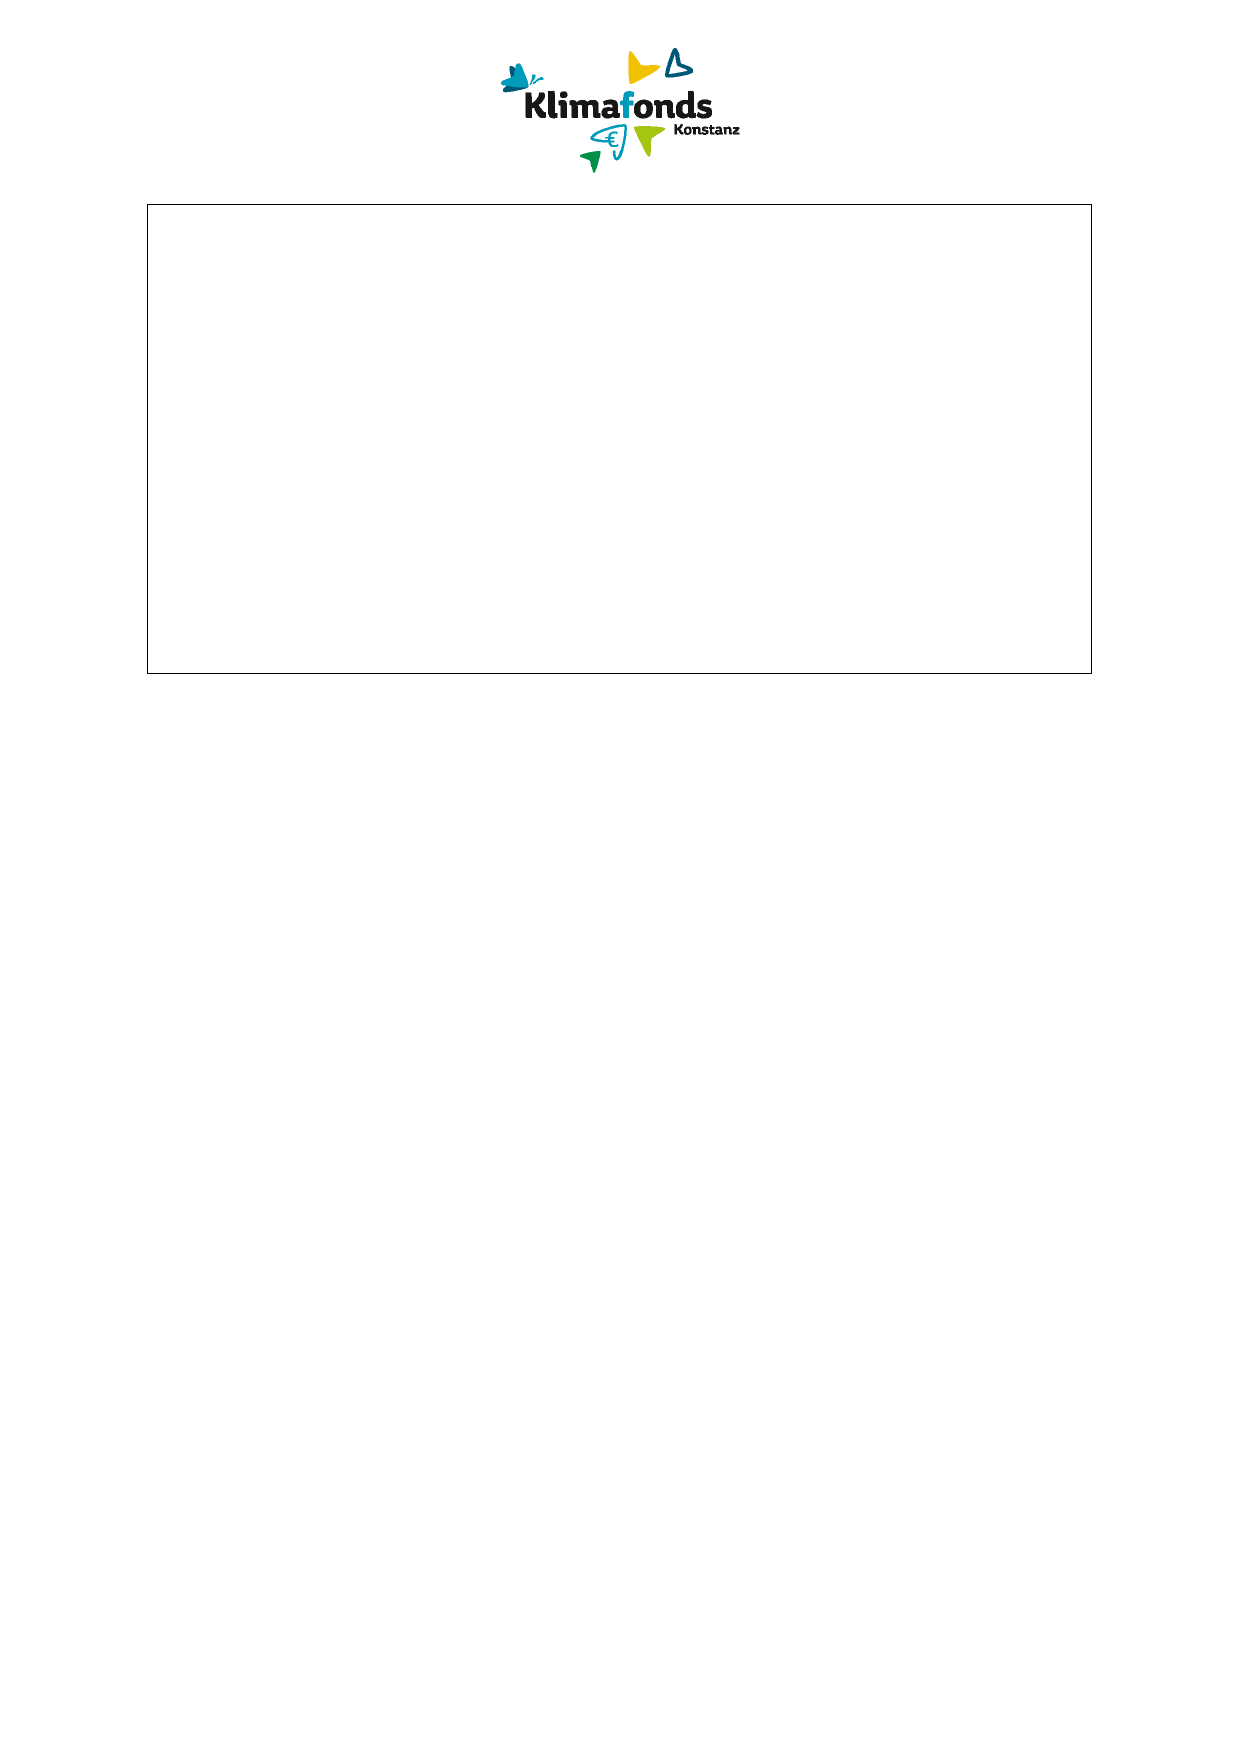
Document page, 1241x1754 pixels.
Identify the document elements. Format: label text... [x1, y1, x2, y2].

table_header Diese Fragen können Ihnen bei der Beschreibung des Projektes hilfreich sein: 1. Was für ein Problem will das Projekt lösen? / Was macht das Projekt gemeinnützig nach Abgabeordnung §52? 2. Was war die Motivation für den Start des Projektes? 3. Was für ein generelles Ziel hat Ihr Projekt? 4. Was für spezifische Ziele hat Ihr Projekt? 5. Was für ein Prozess werden Sie anwenden um das Projekt umzusetzen? Werden Sie Vorprojektphase, Planungsphase, Umsetzung – und Steuerungsphase und Abschlussphase im Projekt haben? Oder vielleicht Arbeitspakete, wie z.B. Konzeption, Bestellung / Beschaffung, Umsetzung, Kontrolle / Test, Öffentlichkeitsarbeit; Abschluss? 6. Was für eine Partnerschaft werden Sie für die Umsetzung haben? Wer sind alle Projektmitglieder und was für eine Rolle hat jede Person aus dem Projektteam? 7. Wann werden die Aktivitäten / Phasen / Arbeitspakete des Projekts umgesetzt werden? In welchem Zeitraum? 8. Besteht ein Risiko für die Durchführung des Projekts? 9. Was sind die Projektergebnisse (quantitativ und qualitativ)? 10. Wie werden Sie diese Projektergebnisse bekannt machen? (Es können gern Anlagen, Fotos und Skizzen beigefügt werden.) [148, 205, 1091, 673]
